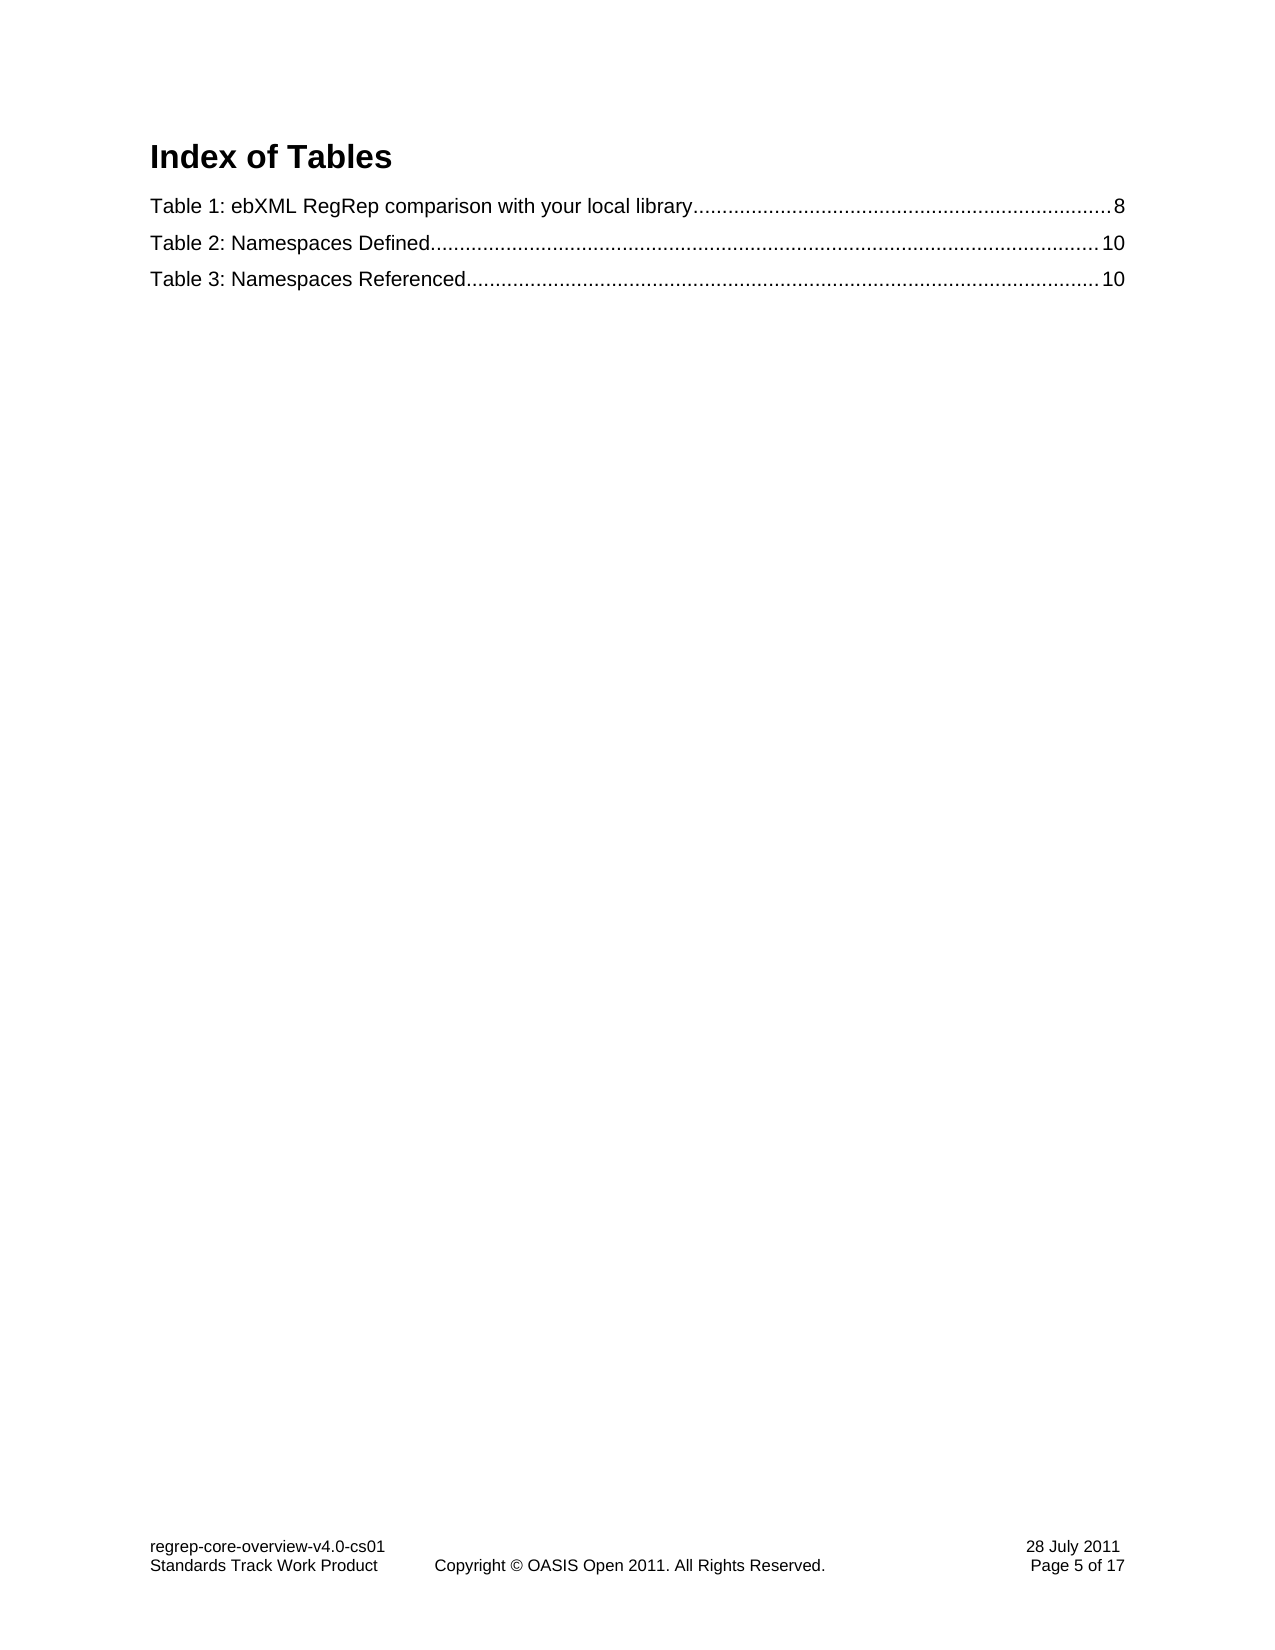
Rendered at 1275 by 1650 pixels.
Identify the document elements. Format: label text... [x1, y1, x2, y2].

text Table 1: ebXML RegRep comparison with your local library 8 [150, 194, 1125, 218]
subtitle Index of Tables [150, 137, 1125, 176]
text Table 2: Namespaces Defined 10 [150, 230, 1125, 254]
text Table 3: Namespaces Referenced 10 [150, 266, 1125, 290]
